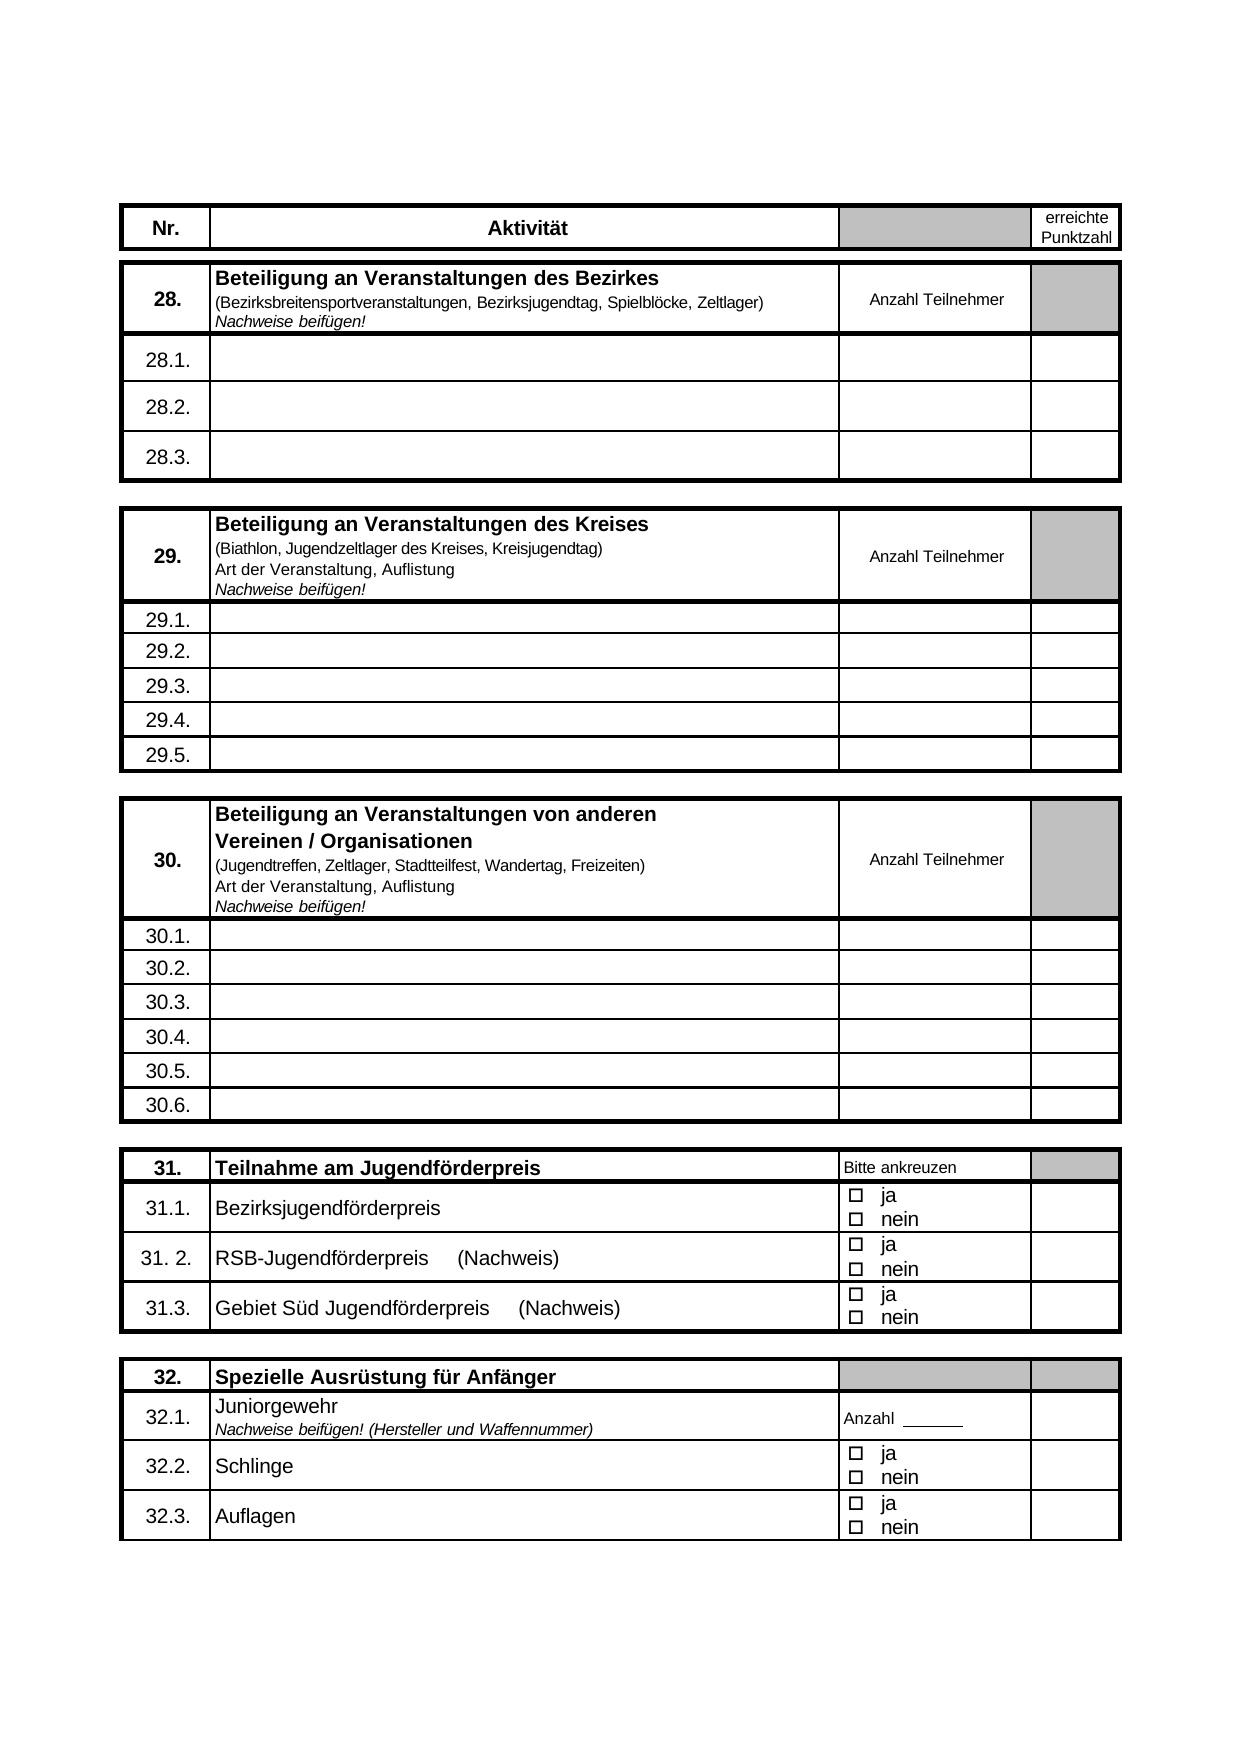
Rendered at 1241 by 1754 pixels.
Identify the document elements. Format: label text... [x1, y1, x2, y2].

table_cell [840, 336, 1030, 380]
table_header Anzahl Teilnehmer [840, 801, 1030, 916]
table_cell 29.1. [124, 604, 209, 632]
table_cell [840, 669, 1030, 701]
table_header 28. [124, 265, 209, 331]
table_cell [1032, 703, 1118, 735]
table_cell [1032, 921, 1118, 949]
table_cell Bezirksjugendförderpreis [211, 1184, 838, 1231]
table_cell ja nein [840, 1491, 1030, 1539]
table_header [1032, 1361, 1118, 1389]
table_cell [840, 985, 1030, 1018]
table_cell [840, 604, 1030, 632]
table_header 29. [124, 511, 209, 599]
table_cell [211, 382, 838, 429]
table_cell [1032, 634, 1118, 667]
table_header erreichte Punktzahl [1032, 208, 1118, 247]
table_cell 29.3. [124, 669, 209, 701]
table_cell 32.2. [124, 1441, 209, 1489]
table_cell ja nein [840, 1184, 1030, 1231]
table_cell [1032, 1393, 1118, 1439]
table_cell [1032, 1184, 1118, 1231]
table_cell ja nein [840, 1233, 1030, 1280]
table_cell [840, 951, 1030, 983]
table_cell [1032, 382, 1118, 429]
table_cell 30.5. [124, 1054, 209, 1086]
table_cell Schlinge [211, 1441, 838, 1489]
table_cell [211, 336, 838, 380]
table_cell 30.4. [124, 1020, 209, 1052]
table_cell 30.1. [124, 921, 209, 949]
table_cell [211, 951, 838, 983]
table_cell [211, 432, 838, 478]
table_cell [1032, 985, 1118, 1018]
table_cell [1032, 604, 1118, 632]
table_cell RSB-Jugendförderpreis (Nachweis) [211, 1233, 838, 1280]
table_header [1032, 801, 1118, 916]
table_header Beteiligung an Veranstaltungen des Kreises (Biathlon, Jugendzeltlager des Kreises, Kreisjugendtag) Art der Veranstaltung, Auflistung Nachweise beifügen! [211, 511, 838, 599]
table_cell [840, 1054, 1030, 1086]
table_cell 29.5. [124, 738, 209, 768]
table_cell [211, 921, 838, 949]
table_cell [1032, 951, 1118, 983]
table_cell [211, 604, 838, 632]
table_cell [211, 1089, 838, 1119]
table_header [1032, 265, 1118, 331]
table_cell [1032, 669, 1118, 701]
table_cell [1032, 1233, 1118, 1280]
table_header Beteiligung an Veranstaltungen von anderen Vereinen / Organisationen (Jugendtreffen, Zeltlager, Stadtteilfest, Wandertag, Freizeiten) Art der Veranstaltung, Auflistung Nachweise beifügen! [211, 801, 838, 916]
table_cell 31. 2. [124, 1233, 209, 1280]
table_header Teilnahme am Jugendförderpreis [211, 1152, 838, 1179]
table_header Spezielle Ausrüstung für Anfänger [211, 1361, 838, 1389]
table_header Anzahl Teilnehmer [840, 511, 1030, 599]
table_cell Gebiet Süd Jugendförderpreis (Nachweis) [211, 1283, 838, 1329]
table_header [840, 208, 1030, 247]
table_cell [1032, 1020, 1118, 1052]
table_header [1032, 511, 1118, 599]
table_cell 31.3. [124, 1283, 209, 1329]
table_cell [1032, 1441, 1118, 1489]
table_cell [1032, 1283, 1118, 1329]
table_cell [840, 738, 1030, 768]
table_cell ja nein [840, 1441, 1030, 1489]
table_cell [1032, 1491, 1118, 1539]
table_cell [840, 703, 1030, 735]
table_header Beteiligung an Veranstaltungen des Bezirkes (Bezirksbreitensportveranstaltungen, Bezirksjugendtag, Spielblöcke, Zeltlager) Nachweise beifügen! [211, 265, 838, 331]
table_cell [840, 634, 1030, 667]
table_cell 28.1. [124, 336, 209, 380]
table_cell 31.1. [124, 1184, 209, 1231]
table_cell [840, 921, 1030, 949]
table_cell [1032, 432, 1118, 478]
table_cell [211, 634, 838, 667]
table_header Anzahl Teilnehmer [840, 265, 1030, 331]
table_cell Anzahl [840, 1393, 1030, 1439]
table_cell Juniorgewehr Nachweise beifügen! (Hersteller und Waffennummer) [211, 1393, 838, 1439]
table_cell [840, 432, 1030, 478]
table_cell [1032, 1054, 1118, 1086]
table_cell [211, 738, 838, 768]
table_header 31. [124, 1152, 209, 1179]
table_header [840, 1361, 1030, 1389]
table_cell 30.3. [124, 985, 209, 1018]
table_header 32. [124, 1361, 209, 1389]
table_header Bitte ankreuzen [840, 1152, 1030, 1179]
table_cell 32.1. [124, 1393, 209, 1439]
table_cell [211, 1020, 838, 1052]
table_cell [211, 985, 838, 1018]
table_header Nr. [124, 208, 209, 247]
table_cell [211, 669, 838, 701]
table_cell 32.3. [124, 1491, 209, 1539]
table_cell 28.2. [124, 382, 209, 429]
table_cell [840, 1089, 1030, 1119]
table_cell 30.6. [124, 1089, 209, 1119]
table_cell [840, 1020, 1030, 1052]
table_cell [211, 1054, 838, 1086]
table_cell [211, 703, 838, 735]
table_cell ja nein [840, 1283, 1030, 1329]
table_header Aktivität [211, 208, 838, 247]
table_cell Auflagen [211, 1491, 838, 1539]
table_header 30. [124, 801, 209, 916]
table_cell 30.2. [124, 951, 209, 983]
table_header [1032, 1152, 1118, 1179]
table_cell [1032, 738, 1118, 768]
table_cell 29.4. [124, 703, 209, 735]
table_cell 28.3. [124, 432, 209, 478]
table_cell [1032, 336, 1118, 380]
table_cell [840, 382, 1030, 429]
table_cell [1032, 1089, 1118, 1119]
table_cell 29.2. [124, 634, 209, 667]
